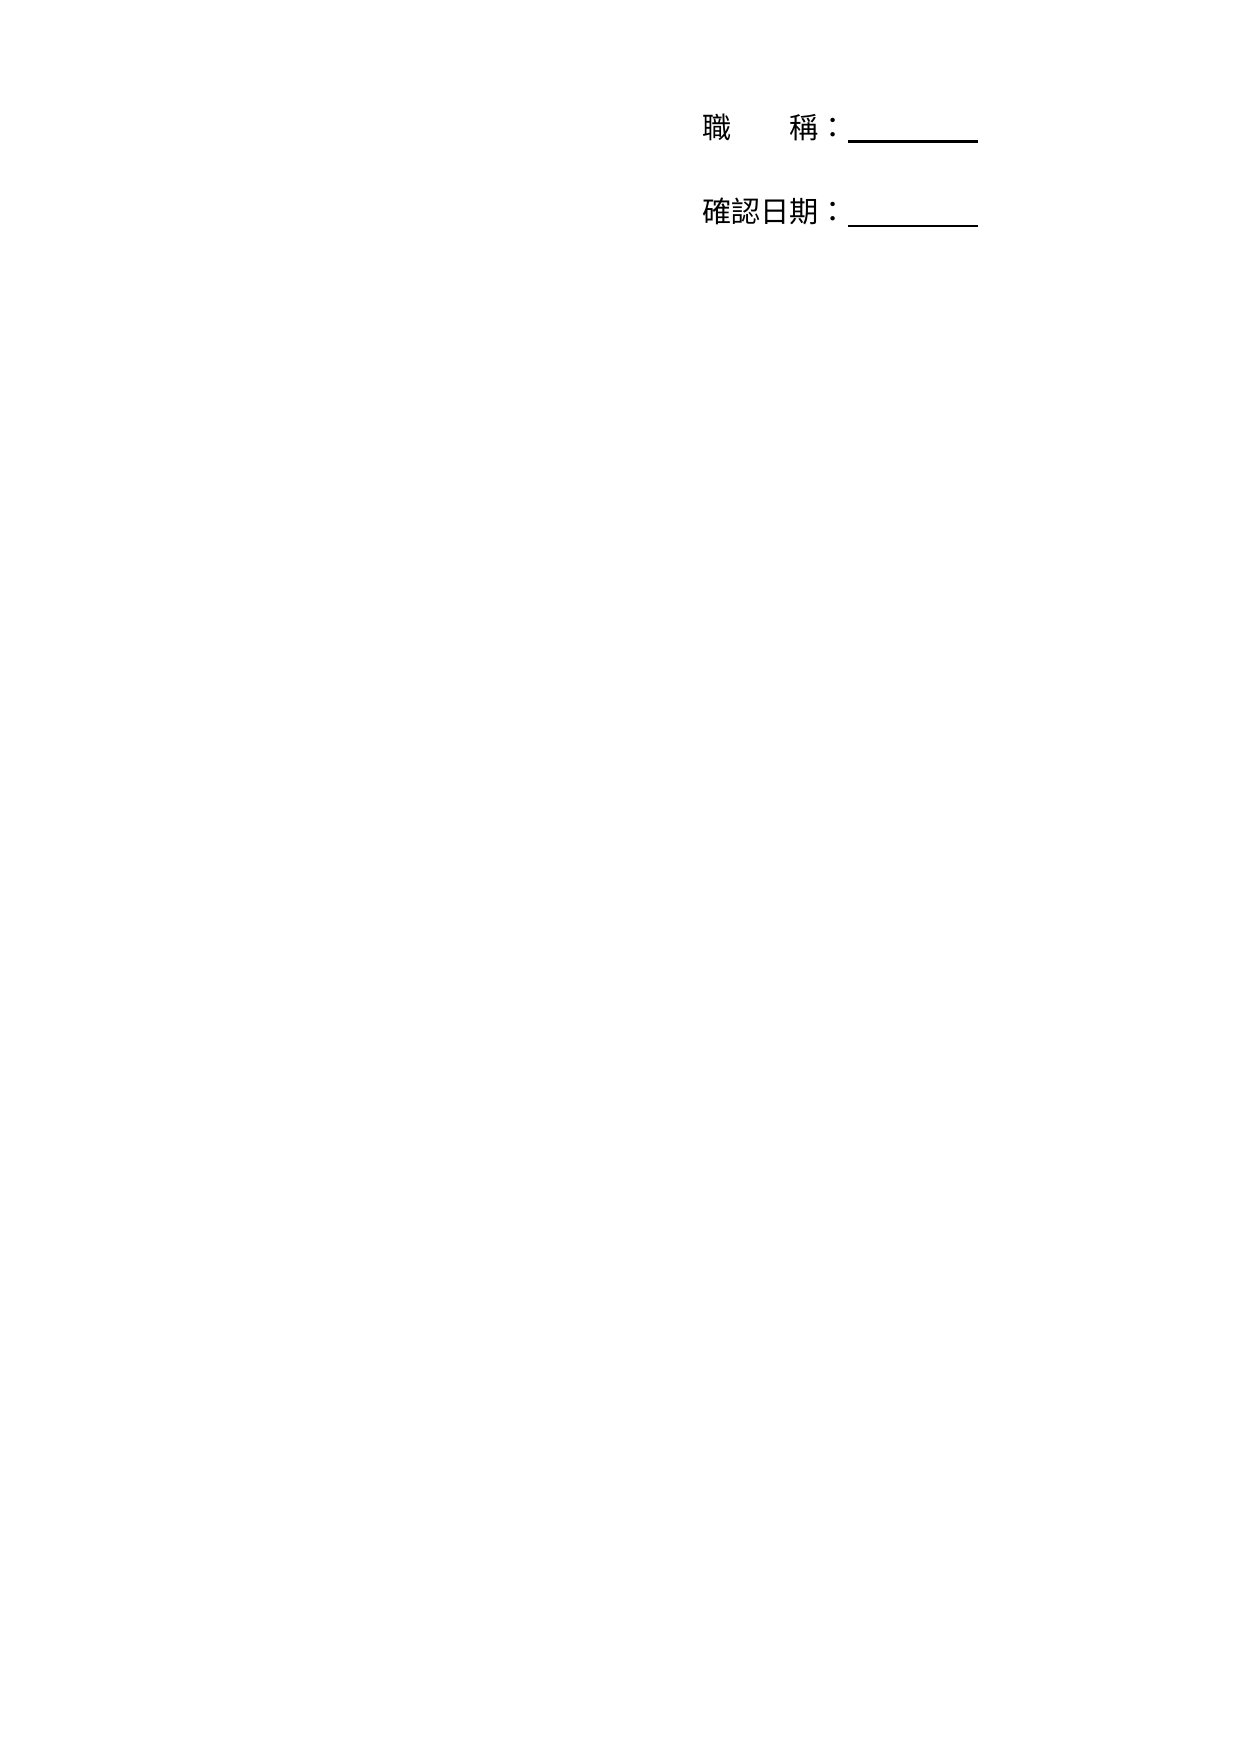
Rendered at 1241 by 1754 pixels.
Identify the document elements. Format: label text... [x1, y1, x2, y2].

text 職 稱： [702, 104, 1163, 147]
text 確認日期： [702, 189, 1163, 231]
